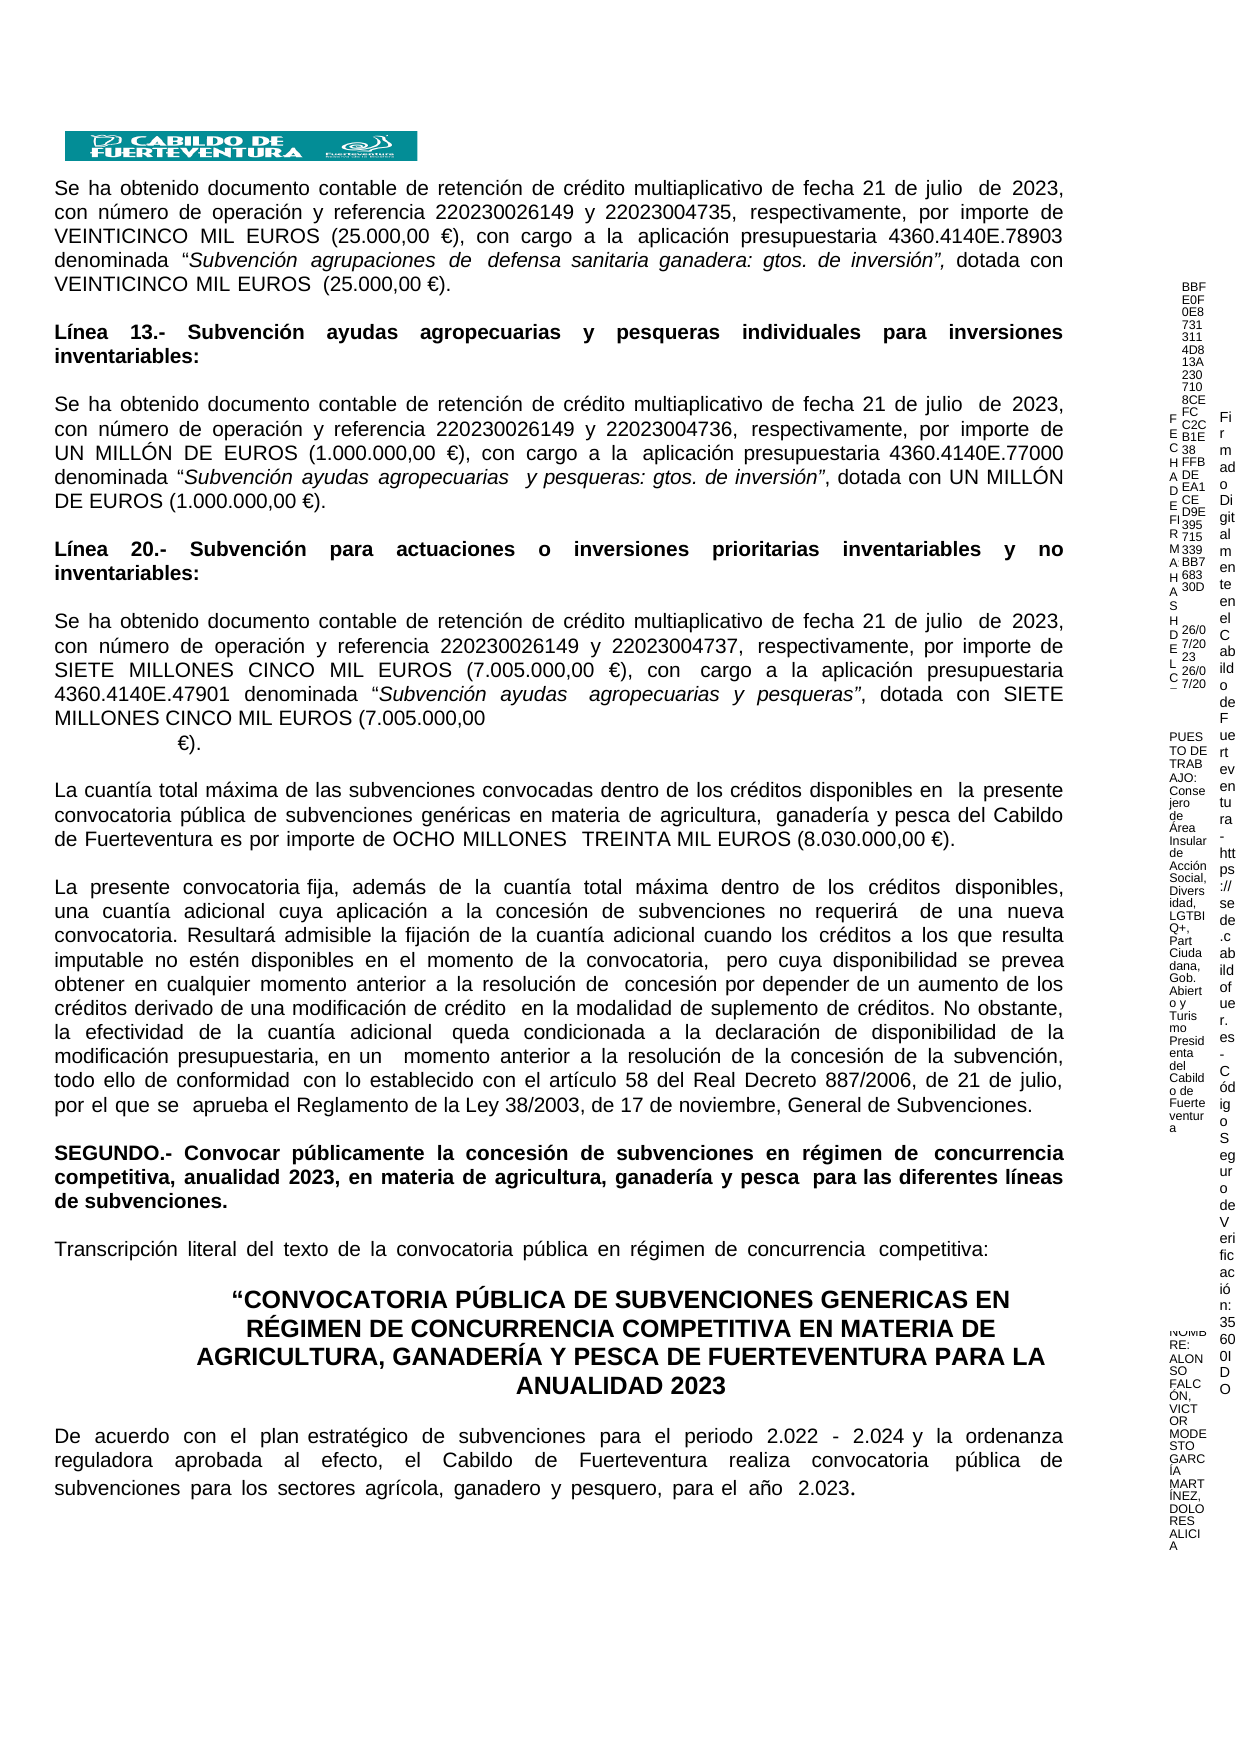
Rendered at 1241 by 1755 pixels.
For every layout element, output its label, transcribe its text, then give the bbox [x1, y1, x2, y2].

text La cuantía total máxima de las subvenciones convocadas dentro de los créditos disponibles en la presente convocatoria pública de subvenciones genéricas en materia de agricultura, ganadería y pesca del Cabildo de Fuerteventura es por importe de OCHO MILLONES TREINTA MIL EUROS (8.030.000,00 €). [54, 778, 1064, 851]
text Transcripción literal del texto de la convocatoria pública en régimen de concurrencia competitiva: [54, 1237, 1064, 1261]
picture [65, 131, 418, 161]
text Se ha obtenido documento contable de retención de crédito multiaplicativo de fecha 21 de julio de 2023, con número de operación y referencia 220230026149 y 22023004737, respectivamente, por importe de SIETE MILLONES CINCO MIL EUROS (7.005.000,00 €), con cargo a la aplicación presupuestaria 4360.4140E.47901 denominada “Subvención ayudas agropecuarias y pesqueras”, dotada con SIETE MILLONES CINCO MIL EUROS (7.005.000,00 [54, 609, 1064, 730]
subtitle Línea 13.- Subvención ayudas agropecuarias y pesqueras individuales para inversiones inventariables: [54, 320, 1064, 368]
text €). [177, 730, 1217, 1331]
text [1179, 280, 1209, 593]
text FECHA DE FIRMA: HASH DEL CERTIFICADO: [1169, 412, 1184, 689]
text [1167, 1331, 1209, 1556]
subtitle Línea 20.- Subvención para actuaciones o inversiones prioritarias inventariables y no inventariables: [54, 537, 1064, 585]
text BBFE0F0E87313114D813A2307108CEFCC2CB1E38 FFBDEEA1CED9E395715339BB768330D3CC2EDAE0 [1182, 282, 1207, 593]
text Se ha obtenido documento contable de retención de crédito multiaplicativo de fecha 21 de julio de 2023, con número de operación y referencia 220230026149 y 22023004736, respectivamente, por importe de UN MILLÓN DE EUROS (1.000.000,00 €), con cargo a la aplicación presupuestaria 4360.4140E.77000 denominada “Subvención ayudas agropecuarias y pesqueras: gtos. de inversión”, dotada con UN MILLÓN DE EUROS (1.000.000,00 €). [54, 392, 1064, 513]
text NOMBRE: [1169, 1331, 1209, 1352]
text PUESTO DE TRABAJO: [1169, 731, 1209, 785]
text De acuerdo con el plan estratégico de subvenciones para el periodo 2.022 - 2.024 y la ordenanza reguladora aprobada al efecto, el Cabildo de Fuerteventura realiza convocatoria pública de subvenciones para los sectores agrícola, ganadero y pesquero, para el año 2.023. [54, 1424, 1064, 1501]
text ALONSO FALCÓN, VICTOR MODESTO GARCÍA MARTÍNEZ, DOLORES ALICIA [1169, 1353, 1207, 1553]
text Consejero de Área Insular de Acción Social, Diversidad, LGTBIQ+, Part Ciudadana, Gob. Abierto y Turismo Presidenta del Cabildo de Fuerteventura [1169, 785, 1207, 1135]
text “CONVOCATORIA PÚBLICA DE SUBVENCIONES GENERICAS EN RÉGIMEN DE CONCURRENCIA COMPETITIVA EN MATERIA DE AGRICULTURA, GANADERÍA Y PESCA DE FUERTEVENTURA PARA LA ANUALIDAD 2023 [193, 1285, 1048, 1400]
text 26/07/2023 [1182, 664, 1209, 690]
text Firmado Digitalmente en el Cabildo de Fuerteventura - https://sede.cabildofuer.es - Código Seguro de Verificación: 35600IDOC2A82396DA90889B448C [1219, 408, 1236, 1397]
subtitle SEGUNDO.- Convocar públicamente la concesión de subvenciones en régimen de concurrencia competitiva, anualidad 2023, en materia de agricultura, ganadería y pesca para las diferentes líneas de subvenciones. [54, 1140, 1064, 1213]
text €). [1236, 730, 1241, 754]
text La presente convocatoria fija, además de la cuantía total máxima dentro de los créditos disponibles, una cuantía adicional cuya aplicación a la concesión de subvenciones no requerirá de una nueva convocatoria. Resultará admisible la fijación de la cuantía adicional cuando los créditos a los que resulta imputable no estén disponibles en el momento de la convocatoria, pero cuya disponibilidad se prevea obtener en cualquier momento anterior a la resolución de concesión por depender de un aumento de los créditos derivado de una modificación de crédito en la modalidad de suplemento de créditos. No obstante, la efectividad de la cuantía adicional queda condicionada a la declaración de disponibilidad de la modificación presupuestaria, en un momento anterior a la resolución de la concesión de la subvención, todo ello de conformidad con lo establecido con el artículo 58 del Real Decreto 887/2006, de 21 de julio, por el que se aprueba el Reglamento de la Ley 38/2003, de 17 de noviembre, General de Subvenciones. [54, 875, 1064, 1117]
text Se ha obtenido documento contable de retención de crédito multiaplicativo de fecha 21 de julio de 2023, con número de operación y referencia 220230026149 y 22023004735, respectivamente, por importe de VEINTICINCO MIL EUROS (25.000,00 €), con cargo a la aplicación presupuestaria 4360.4140E.78903 denominada “Subvención agrupaciones de defensa sanitaria ganadera: gtos. de inversión”, dotada con VEINTICINCO MIL EUROS (25.000,00 €). [54, 176, 1064, 296]
text 26/07/2023 [1182, 624, 1209, 664]
